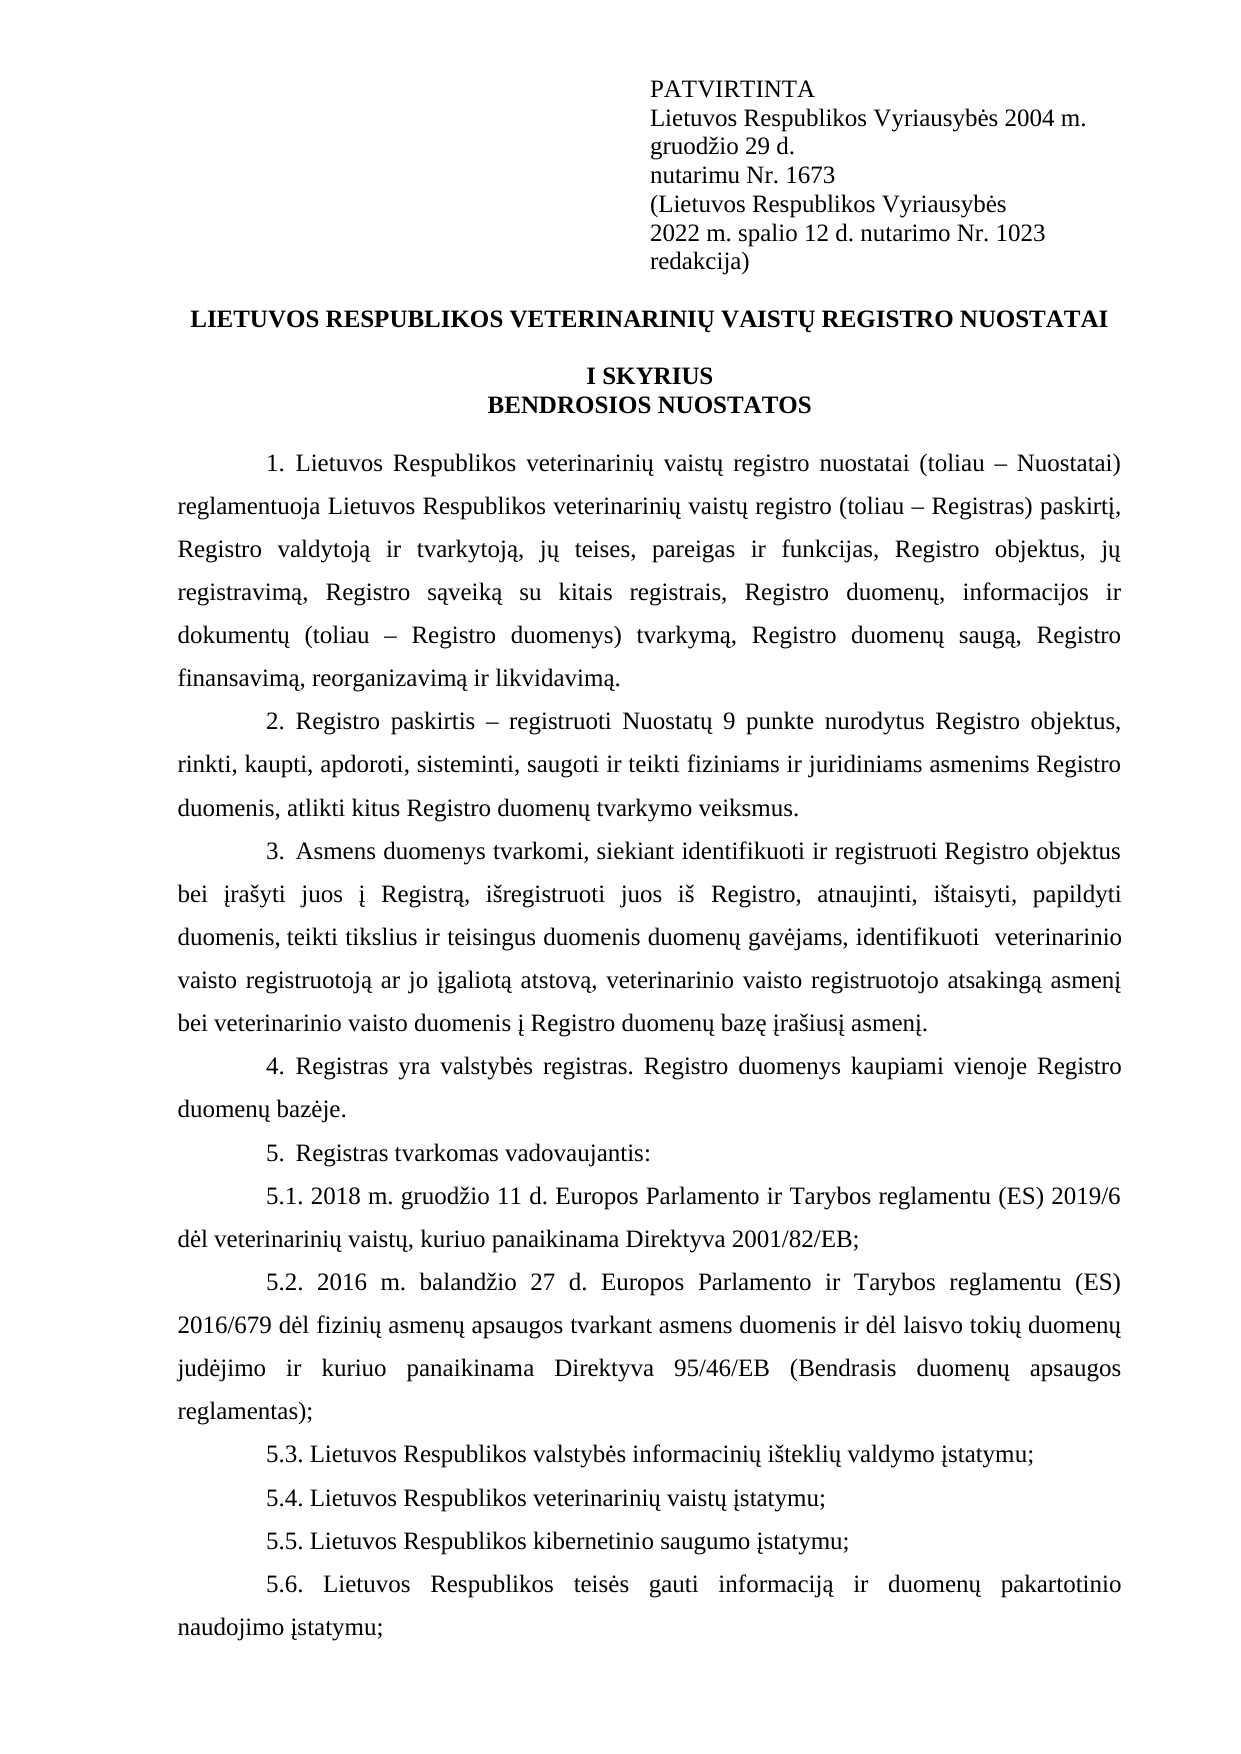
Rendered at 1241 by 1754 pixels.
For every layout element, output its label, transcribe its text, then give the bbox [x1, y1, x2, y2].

text 5.2. 2016 m. balandžio 27 d. Europos Parlamento ir Tarybos reglamentu (ES) 2016/679 dėl fizinių asmenų apsaugos tvarkant asmens duomenis ir dėl laisvo tokių duomenų judėjimo ir kuriuo panaikinama Direktyva 95/46/EB (Bendrasis duomenų apsaugos reglamentas); [177, 1267, 1122, 1425]
text I SKYRIUS [177, 361, 1122, 390]
text 2022 m. spalio 12 d. nutarimo Nr. 1023 [650, 218, 1122, 246]
text 5.6. Lietuvos Respublikos teisės gauti informaciją ir duomenų pakartotinio naudojimo įstatymu; [177, 1569, 1122, 1641]
text nutarimu Nr. 1673 [650, 160, 1122, 189]
text (Lietuvos Respublikos Vyriausybės [650, 189, 1122, 218]
text 3. Asmens duomenys tvarkomi, siekiant identifikuoti ir registruoti Registro objektus bei įrašyti juos į Registrą, išregistruoti juos iš Registro, atnaujinti, ištaisyti, papildyti duomenis, teikti tikslius ir teisingus duomenis duomenų gavėjams, identifikuoti veterinarinio vaisto registruotoją ar jo įgaliotą atstovą, veterinarinio vaisto registruotojo atsakingą asmenį bei veterinarinio vaisto duomenis į Registro duomenų bazę įrašiusį asmenį. [177, 836, 1122, 1037]
text LIETUVOS RESPUBLIKOS VETERINARINIŲ VAISTŲ REGISTRO NUOSTATAI [177, 304, 1122, 333]
text Lietuvos Respublikos Vyriausybės 2004 m. gruodžio 29 d. [650, 103, 1122, 160]
text PATVIRTINTA [650, 74, 1122, 103]
text BENDROSIOS NUOSTATOS [177, 390, 1122, 419]
text 5. Registras tvarkomas vadovaujantis: [177, 1138, 1122, 1166]
text 1. Lietuvos Respublikos veterinarinių vaistų registro nuostatai (toliau – Nuostatai) reglamentuoja Lietuvos Respublikos veterinarinių vaistų registro (toliau – Registras) paskirtį, Registro valdytoją ir tvarkytoją, jų teises, pareigas ir funkcijas, Registro objektus, jų registravimą, Registro sąveiką su kitais registrais, Registro duomenų, informacijos ir dokumentų (toliau – Registro duomenys) tvarkymą, Registro duomenų saugą, Registro finansavimą, reorganizavimą ir likvidavimą. [177, 448, 1122, 692]
text 5.3. Lietuvos Respublikos valstybės informacinių išteklių valdymo įstatymu; [177, 1439, 1122, 1468]
text 2. Registro paskirtis – registruoti Nuostatų 9 punkte nurodytus Registro objektus, rinkti, kaupti, apdoroti, sisteminti, saugoti ir teikti fiziniams ir juridiniams asmenims Registro duomenis, atlikti kitus Registro duomenų tvarkymo veiksmus. [177, 706, 1122, 821]
text 5.5. Lietuvos Respublikos kibernetinio saugumo įstatymu; [177, 1526, 1122, 1554]
text redakcija) [650, 246, 1122, 275]
text 5.4. Lietuvos Respublikos veterinarinių vaistų įstatymu; [177, 1483, 1122, 1511]
text 4. Registras yra valstybės registras. Registro duomenys kaupiami vienoje Registro duomenų bazėje. [177, 1051, 1122, 1123]
text 5.1. 2018 m. gruodžio 11 d. Europos Parlamento ir Tarybos reglamentu (ES) 2019/6 dėl veterinarinių vaistų, kuriuo panaikinama Direktyva 2001/82/EB; [177, 1181, 1122, 1253]
